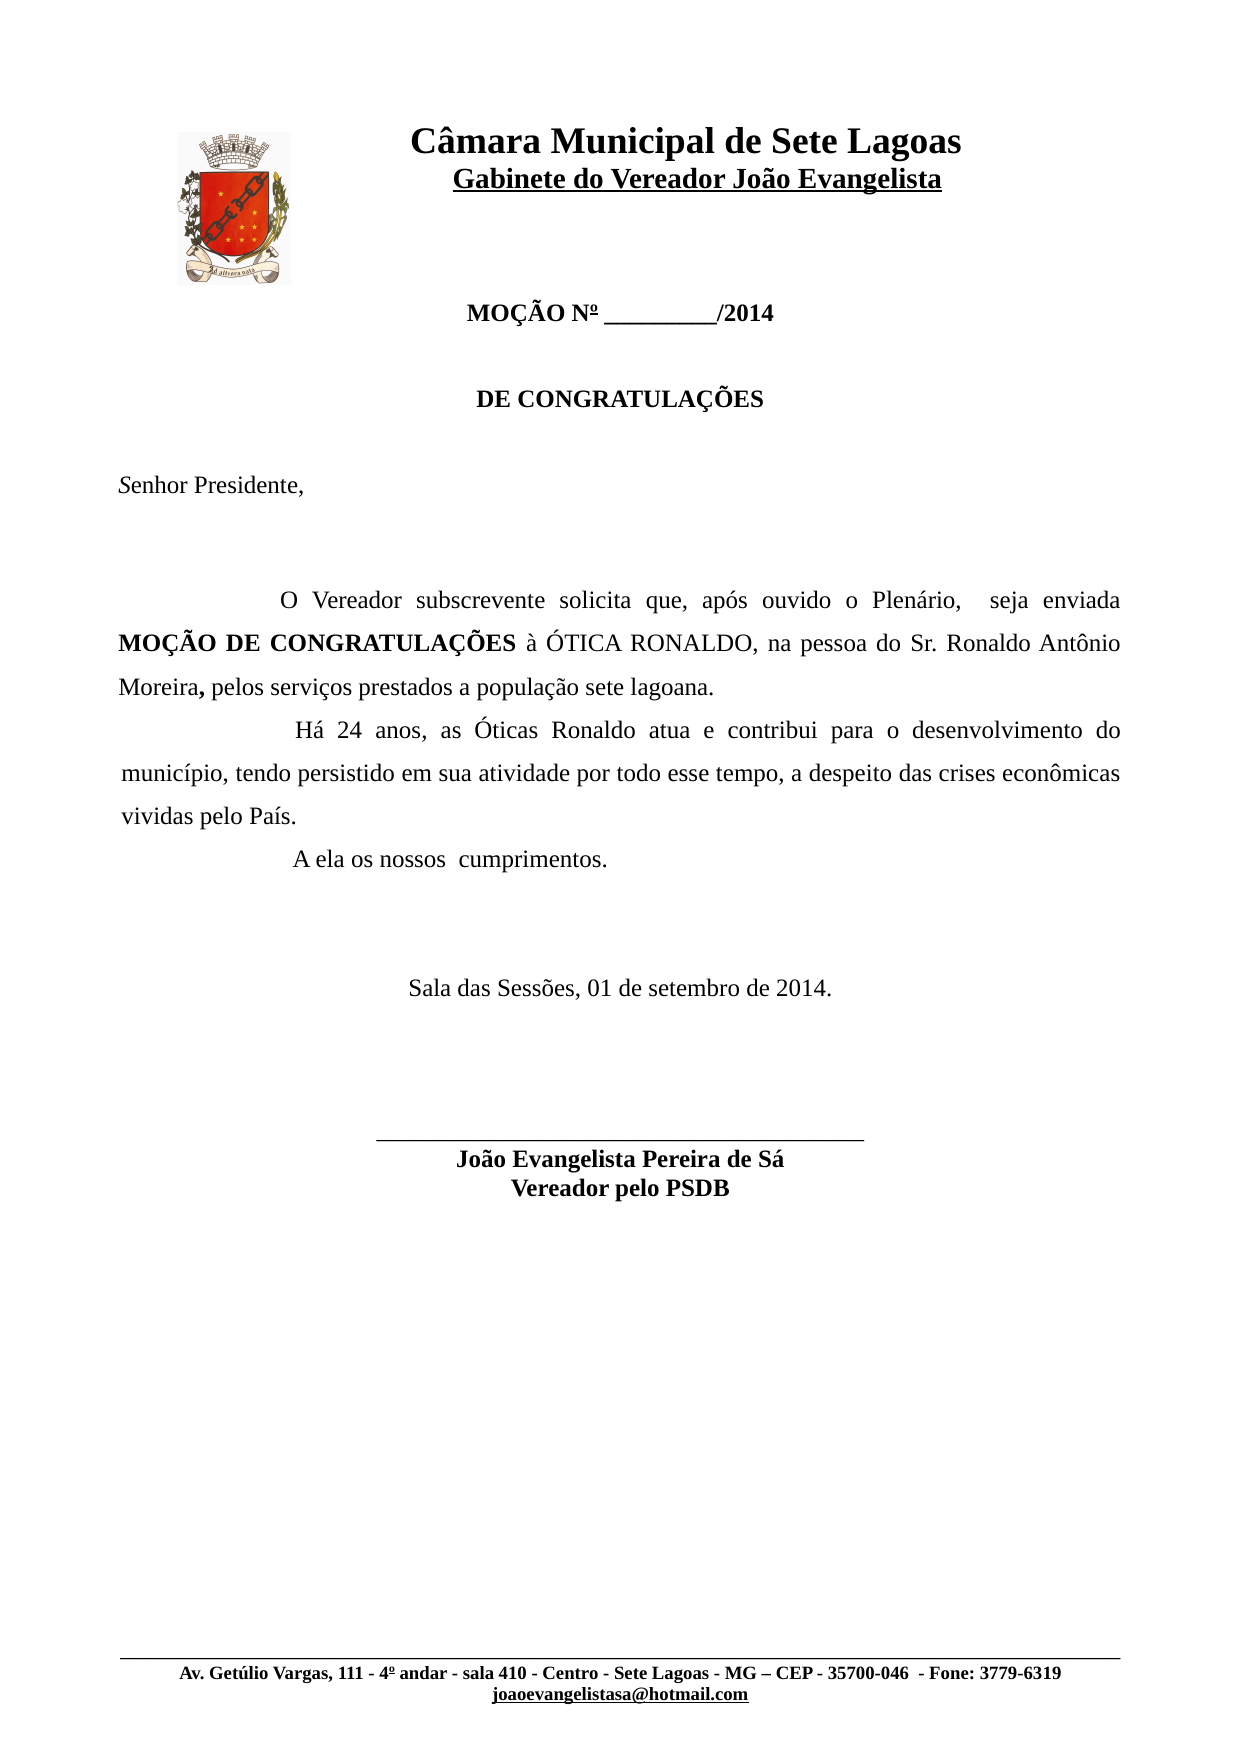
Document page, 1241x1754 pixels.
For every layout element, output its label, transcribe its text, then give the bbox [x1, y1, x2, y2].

text Gabinete do Vereador João Evangelista [292, 161, 1122, 195]
text Senhor Presidente, [118, 470, 1122, 499]
text [118, 161, 177, 195]
text DE CONGRATULAÇÕES [118, 384, 1122, 413]
text Câmara Municipal de Sete Lagoas [118, 118, 1122, 161]
text Av. Getúlio Vargas, 111 - 4º andar - sala 410 - Centro - Sete Lagoas - MG – CEP - 35700-046 - Fone: 3779-6319 joaoevangelistasa@hotmail.com [118, 1662, 1122, 1705]
text Sala das Sessões, 01 de setembro de 2014. [118, 973, 1122, 1002]
picture [177, 132, 292, 285]
text Vereador pelo PSDB [118, 1173, 1122, 1202]
text A ela os nossos cumprimentos. [121, 844, 1122, 873]
text MOÇÃO Nº _________/2014 [118, 298, 1122, 327]
subtitle João Evangelista Pereira de Sá [118, 1144, 1122, 1173]
text O Vereador subscrevente solicita que, após ouvido o Plenário, seja enviada MOÇÃO DE CONGRATULAÇÕES à ÓTICA RONALDO, na pessoa do Sr. Ronaldo Antônio Moreira, pelos serviços prestados a população sete lagoana. [118, 585, 1122, 700]
text Há 24 anos, as Óticas Ronaldo atua e contribui para o desenvolvimento do município, tendo persistido em sua atividade por todo esse tempo, a despeito das crises econômicas vividas pelo País. [121, 715, 1122, 830]
text _______________________________________ [118, 1115, 1122, 1144]
text ________________________________________________________________________________ [118, 1633, 1122, 1662]
